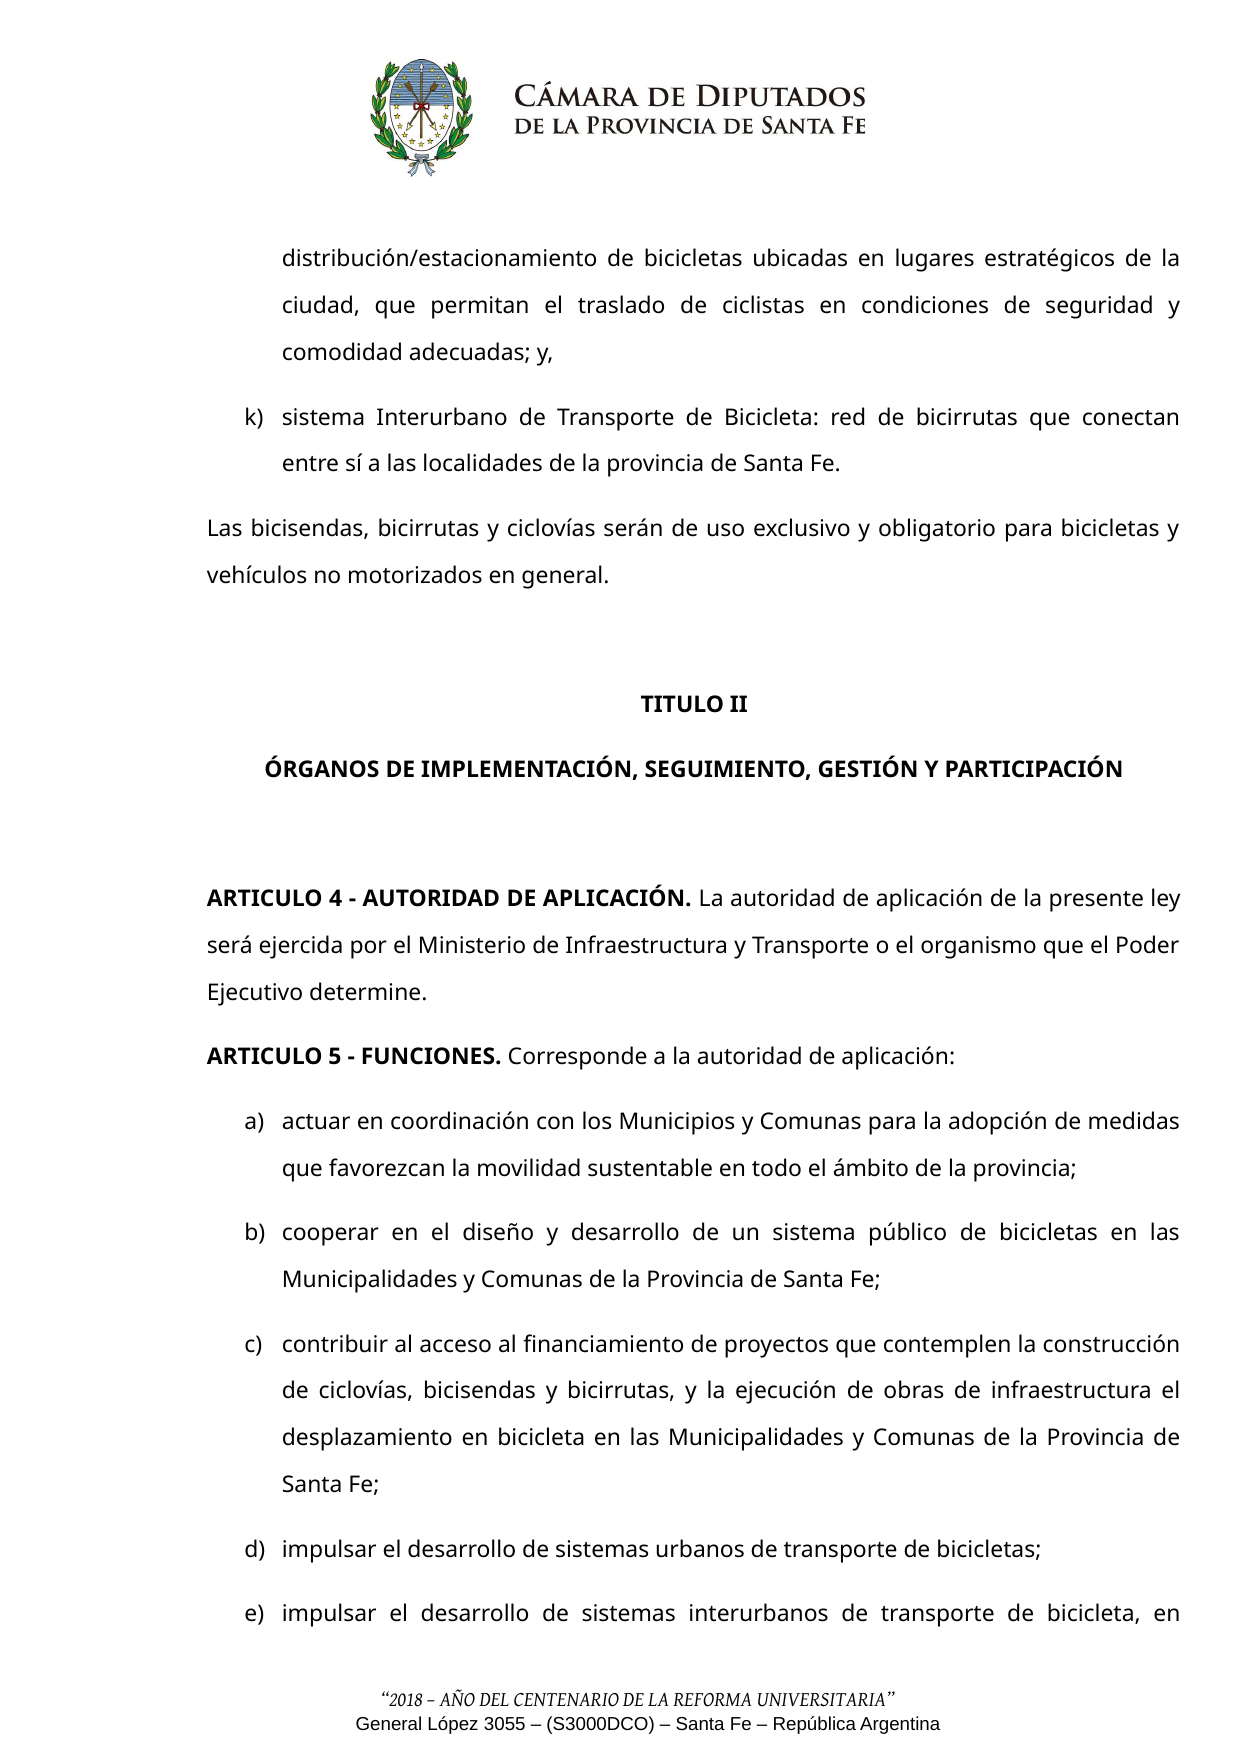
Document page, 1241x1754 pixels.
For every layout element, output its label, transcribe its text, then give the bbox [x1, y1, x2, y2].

list cooperar en el diseño y desarrollo de un sistema público de bicicletas en las Municipalidades y Comunas de la Provincia de Santa Fe; [244, 1216, 1181, 1294]
text TITULO II [207, 688, 1181, 719]
picture [370, 59, 866, 181]
text Las bicisendas, bicirrutas y ciclovías serán de uso exclusivo y obligatorio para bicicletas y vehículos no motorizados en general. [207, 512, 1181, 590]
list actuar en coordinación con los Municipios y Comunas para la adopción de medidas que favorezcan la movilidad sustentable en todo el ámbito de la provincia; [244, 1105, 1181, 1183]
list contribuir al acceso al financiamiento de proyectos que contemplen la construcción de ciclovías, bicisendas y bicirrutas, y la ejecución de obras de infraestructura el desplazamiento en bicicleta en las Municipalidades y Comunas de la Provincia de Santa Fe; [244, 1328, 1181, 1499]
list sistema Interurbano de Transporte de Bicicleta: red de bicirrutas que conectan entre sí a las localidades de la provincia de Santa Fe. [244, 401, 1181, 479]
list impulsar el desarrollo de sistemas urbanos de transporte de bicicletas; [244, 1533, 1181, 1564]
text ÓRGANOS DE IMPLEMENTACIÓN, SEGUIMIENTO, GESTIÓN Y PARTICIPACIÓN [207, 753, 1181, 784]
text ARTICULO 5 - FUNCIONES. Corresponde a la autoridad de aplicación: [207, 1040, 1181, 1071]
list distribución/estacionamiento de bicicletas ubicadas en lugares estratégicos de la ciudad, que permitan el traslado de ciclistas en condiciones de seguridad y comodidad adecuadas; y, [244, 242, 1181, 367]
text ARTICULO 4 - AUTORIDAD DE APLICACIÓN. La autoridad de aplicación de la presente ley será ejercida por el Ministerio de Infraestructura y Transporte o el organismo que el Poder Ejecutivo determine. [207, 882, 1181, 1007]
list impulsar el desarrollo de sistemas interurbanos de transporte de bicicleta, en [244, 1597, 1181, 1629]
